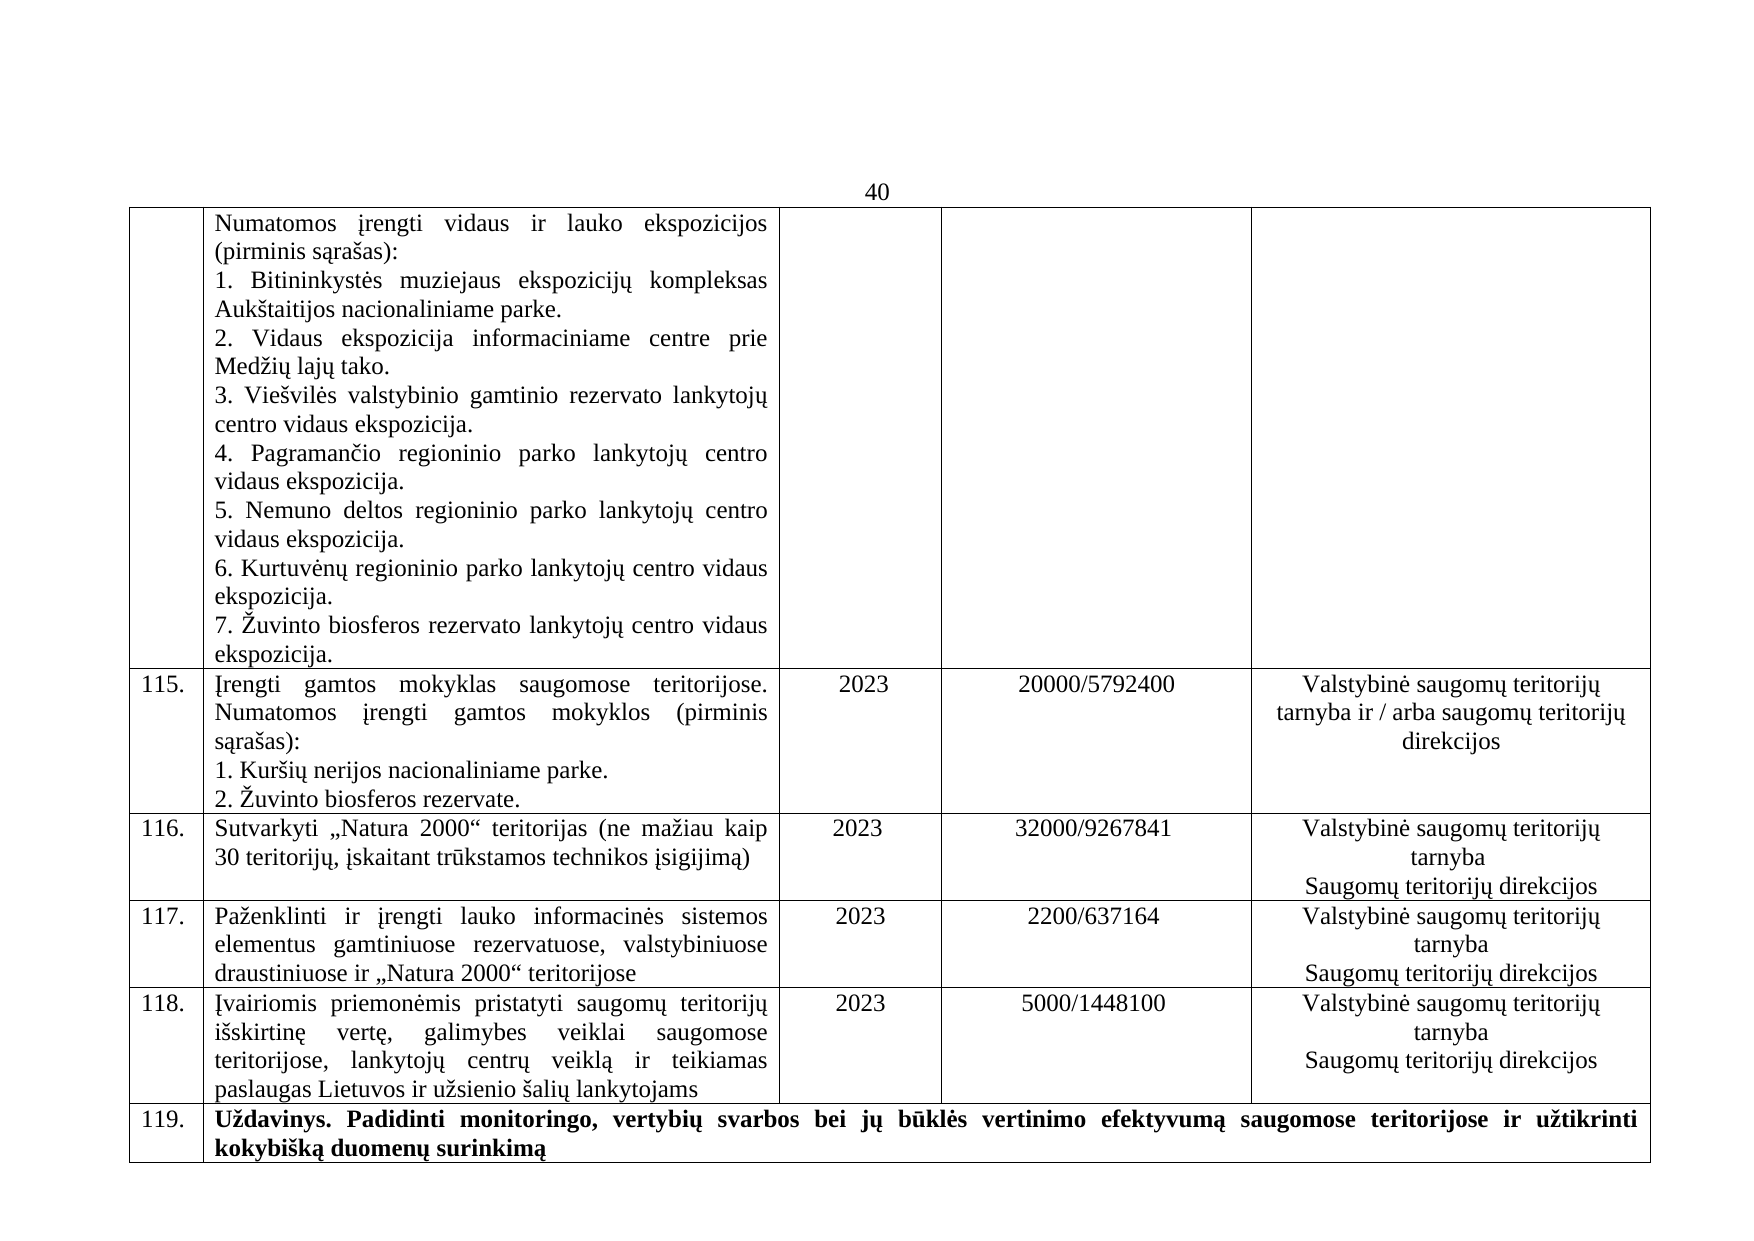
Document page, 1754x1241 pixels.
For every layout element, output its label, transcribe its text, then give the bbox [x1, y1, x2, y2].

table_cell Sutvarkyti „Natura 2000“ teritorijas (ne mažiau kaip 30 teritorijų, įskaitant trūkstamos technikos įsigijimą) [204, 814, 779, 900]
table_cell 2200/637164 [942, 901, 1251, 987]
table_cell Numatomos įrengti vidaus ir lauko ekspozicijos (pirminis sąrašas): 1. Bitininkystės muziejaus ekspozicijų kompleksas Aukštaitijos nacionaliniame parke. 2. Vidaus ekspozicija informaciniame centre prie Medžių lajų tako. 3. Viešvilės valstybinio gamtinio rezervato lankytojų centro vidaus ekspozicija. 4. Pagramančio regioninio parko lankytojų centro vidaus ekspozicija. 5. Nemuno deltos regioninio parko lankytojų centro vidaus ekspozicija. 6. Kurtuvėnų regioninio parko lankytojų centro vidaus ekspozicija. 7. Žuvinto biosferos rezervato lankytojų centro vidaus ekspozicija. [204, 208, 779, 668]
table_cell 2023 [780, 669, 941, 812]
table_cell [780, 208, 941, 668]
table_cell 2023 [780, 901, 941, 987]
table_cell 2023 [780, 988, 941, 1103]
table_cell 118. [130, 988, 203, 1103]
table_cell Valstybinė saugomų teritorijų tarnyba Saugomų teritorijų direkcijos [1252, 814, 1650, 900]
table_cell 2023 [780, 814, 941, 900]
table_cell Įvairiomis priemonėmis pristatyti saugomų teritorijų išskirtinę vertę, galimybes veiklai saugomose teritorijose, lankytojų centrų veiklą ir teikiamas paslaugas Lietuvos ir užsienio šalių lankytojams [204, 988, 779, 1103]
table_cell 32000/9267841 [942, 814, 1251, 900]
table_cell Paženklinti ir įrengti lauko informacinės sistemos elementus gamtiniuose rezervatuose, valstybiniuose draustiniuose ir „Natura 2000“ teritorijose [204, 901, 779, 987]
table_cell [130, 208, 203, 668]
table_cell Valstybinė saugomų teritorijų tarnyba ir / arba saugomų teritorijų direkcijos [1252, 669, 1650, 812]
table_cell [942, 208, 1251, 668]
table_cell Uždavinys. Padidinti monitoringo, vertybių svarbos bei jų būklės vertinimo efektyvumą saugomose teritorijose ir užtikrinti kokybišką duomenų surinkimą [204, 1104, 1650, 1162]
table_cell 117. [130, 901, 203, 987]
table_cell 20000/5792400 [942, 669, 1251, 812]
table_cell [1252, 208, 1650, 668]
table_cell Įrengti gamtos mokyklas saugomose teritorijose. Numatomos įrengti gamtos mokyklos (pirminis sąrašas): 1. Kuršių nerijos nacionaliniame parke. 2. Žuvinto biosferos rezervate. [204, 669, 779, 812]
table_cell 115. [130, 669, 203, 812]
table_cell Valstybinė saugomų teritorijų tarnyba Saugomų teritorijų direkcijos [1252, 901, 1650, 987]
table_cell 5000/1448100 [942, 988, 1251, 1103]
table_cell 116. [130, 814, 203, 900]
table_cell Valstybinė saugomų teritorijų tarnyba Saugomų teritorijų direkcijos [1252, 988, 1650, 1103]
table_cell 119. [130, 1104, 203, 1162]
